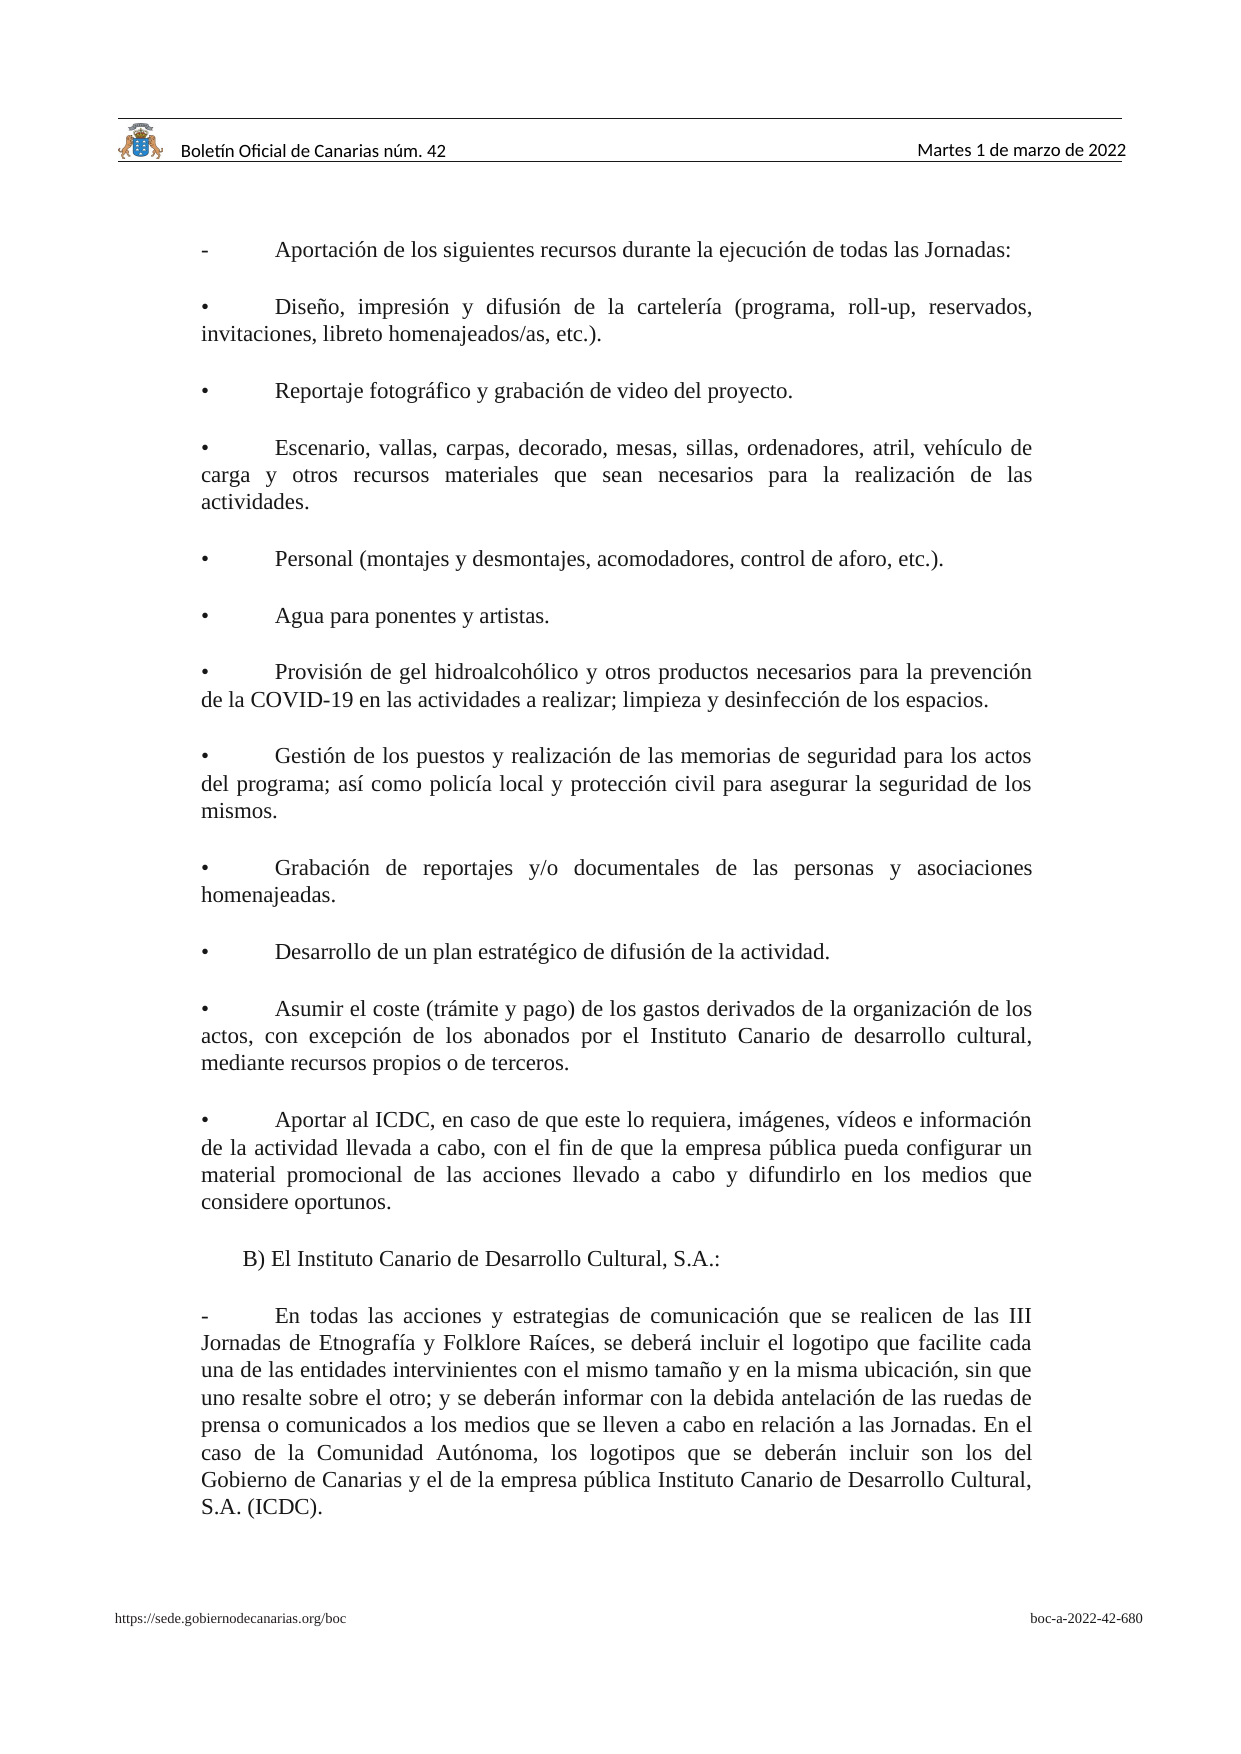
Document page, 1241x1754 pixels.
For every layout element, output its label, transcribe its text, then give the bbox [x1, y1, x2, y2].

list Agua para ponentes y artistas. [201, 602, 1034, 628]
list Asumir el coste (trámite y pago) de los gastos derivados de la organización de los actos, con excepción de los abonados por el Instituto Canario de desarrollo cultural, mediante recursos propios o de terceros. [201, 995, 1034, 1076]
list Aportación de los siguientes recursos durante la ejecución de todas las Jornadas: [201, 236, 1034, 263]
list Grabación de reportajes y/o documentales de las personas y asociaciones homenajeadas. [201, 854, 1034, 908]
list Aportar al ICDC, en caso de que este lo requiera, imágenes, vídeos e información de la actividad llevada a cabo, con el fin de que la empresa pública pueda configurar un material promocional de las acciones llevado a cabo y difundirlo en los medios que considere oportunos. [201, 1106, 1034, 1215]
list Diseño, impresión y difusión de la cartelería (programa, roll-up, reservados, invitaciones, libreto homenajeados/as, etc.). [201, 293, 1034, 347]
list En todas las acciones y estrategias de comunicación que se realicen de las III Jornadas de Etnografía y Folklore Raíces, se deberá incluir el logotipo que facilite cada una de las entidades intervinientes con el mismo tamaño y en la misma ubicación, sin que uno resalte sobre el otro; y se deberán informar con la debida antelación de las ruedas de prensa o comunicados a los medios que se lleven a cabo en relación a las Jornadas. En el caso de la Comunidad Autónoma, los logotipos que se deberán incluir son los del Gobierno de Canarias y el de la empresa pública Instituto Canario de Desarrollo Cultural, S.A. (ICDC). [201, 1302, 1034, 1520]
list Provisión de gel hidroalcohólico y otros productos necesarios para la prevención de la COVID-19 en las actividades a realizar; limpieza y desinfección de los espacios. [201, 658, 1034, 712]
list Reportaje fotográfico y grabación de video del proyecto. [201, 377, 1034, 403]
list Escenario, vallas, carpas, decorado, mesas, sillas, ordenadores, atril, vehículo de carga y otros recursos materiales que sean necesarios para la realización de las actividades. [201, 434, 1034, 515]
list Personal (montajes y desmontajes, acomodadores, control de aforo, etc.). [201, 545, 1034, 571]
list Desarrollo de un plan estratégico de difusión de la actividad. [201, 938, 1034, 964]
text B) El Instituto Canario de Desarrollo Cultural, S.A.: [242, 1245, 1034, 1271]
list Gestión de los puestos y realización de las memorias de seguridad para los actos del programa; así como policía local y protección civil para asegurar la seguridad de los mismos. [201, 742, 1034, 824]
